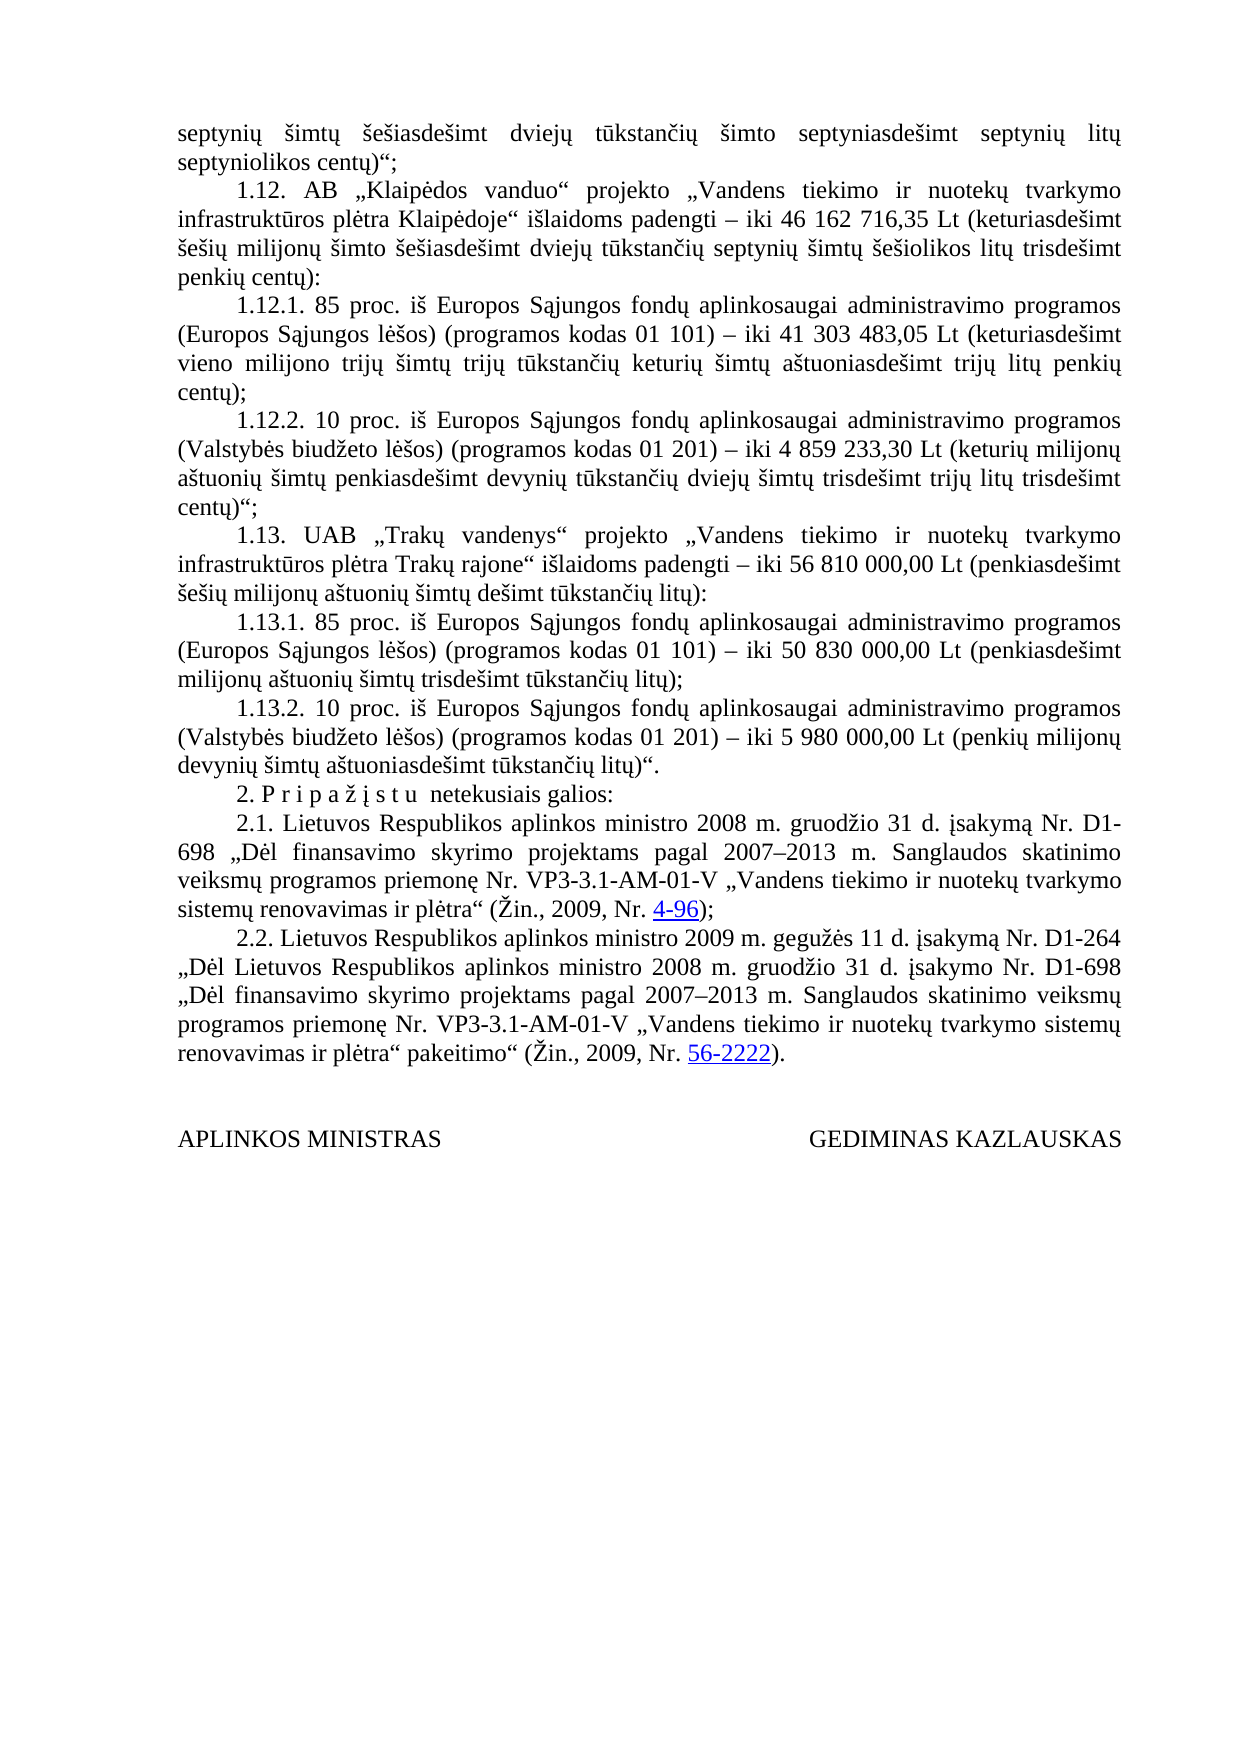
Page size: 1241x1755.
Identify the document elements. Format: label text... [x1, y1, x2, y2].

text 1.13.1. 85 proc. iš Europos Sąjungos fondų aplinkosaugai administravimo programos (Europos Sąjungos lėšos) (programos kodas 01 101) – iki 50 830 000,00 Lt (penkiasdešimt milijonų aštuonių šimtų trisdešimt tūkstančių litų); [177, 607, 1122, 693]
text septynių šimtų šešiasdešimt dviejų tūkstančių šimto septyniasdešimt septynių litų septyniolikos centų)“; [177, 118, 1122, 176]
text 1.12.2. 10 proc. iš Europos Sąjungos fondų aplinkosaugai administravimo programos (Valstybės biudžeto lėšos) (programos kodas 01 201) – iki 4 859 233,30 Lt (keturių milijonų aštuonių šimtų penkiasdešimt devynių tūkstančių dviejų šimtų trisdešimt trijų litų trisdešimt centų)“; [177, 406, 1122, 521]
text 1.13.2. 10 proc. iš Europos Sąjungos fondų aplinkosaugai administravimo programos (Valstybės biudžeto lėšos) (programos kodas 01 201) – iki 5 980 000,00 Lt (penkių milijonų devynių šimtų aštuoniasdešimt tūkstančių litų)“. [177, 693, 1122, 779]
text 1.12.1. 85 proc. iš Europos Sąjungos fondų aplinkosaugai administravimo programos (Europos Sąjungos lėšos) (programos kodas 01 101) – iki 41 303 483,05 Lt (keturiasdešimt vieno milijono trijų šimtų trijų tūkstančių keturių šimtų aštuoniasdešimt trijų litų penkių centų); [177, 291, 1122, 406]
text 2.2. Lietuvos Respublikos aplinkos ministro 2009 m. gegužės 11 d. įsakymą Nr. D1-264 „Dėl Lietuvos Respublikos aplinkos ministro 2008 m. gruodžio 31 d. įsakymo Nr. D1-698 „Dėl finansavimo skyrimo projektams pagal 2007–2013 m. Sanglaudos skatinimo veiksmų programos priemonę Nr. VP3-3.1-AM-01-V „Vandens tiekimo ir nuotekų tvarkymo sistemų renovavimas ir plėtra“ pakeitimo“ (Žin., 2009, Nr. 56-2222). [177, 923, 1122, 1067]
text APLINKOS MINISTRAS GEDIMINAS KAZLAUSKAS [177, 1124, 1122, 1153]
text 2. Pripažįstu netekusiais galios: [177, 779, 1122, 808]
text 2.1. Lietuvos Respublikos aplinkos ministro 2008 m. gruodžio 31 d. įsakymą Nr. D1-698 „Dėl finansavimo skyrimo projektams pagal 2007–2013 m. Sanglaudos skatinimo veiksmų programos priemonę Nr. VP3-3.1-AM-01-V „Vandens tiekimo ir nuotekų tvarkymo sistemų renovavimas ir plėtra“ (Žin., 2009, Nr. 4-96); [177, 808, 1122, 923]
text 1.12. AB „Klaipėdos vanduo“ projekto „Vandens tiekimo ir nuotekų tvarkymo infrastruktūros plėtra Klaipėdoje“ išlaidoms padengti – iki 46 162 716,35 Lt (keturiasdešimt šešių milijonų šimto šešiasdešimt dviejų tūkstančių septynių šimtų šešiolikos litų trisdešimt penkių centų): [177, 176, 1122, 291]
text 1.13. UAB „Trakų vandenys“ projekto „Vandens tiekimo ir nuotekų tvarkymo infrastruktūros plėtra Trakų rajone“ išlaidoms padengti – iki 56 810 000,00 Lt (penkiasdešimt šešių milijonų aštuonių šimtų dešimt tūkstančių litų): [177, 521, 1122, 607]
